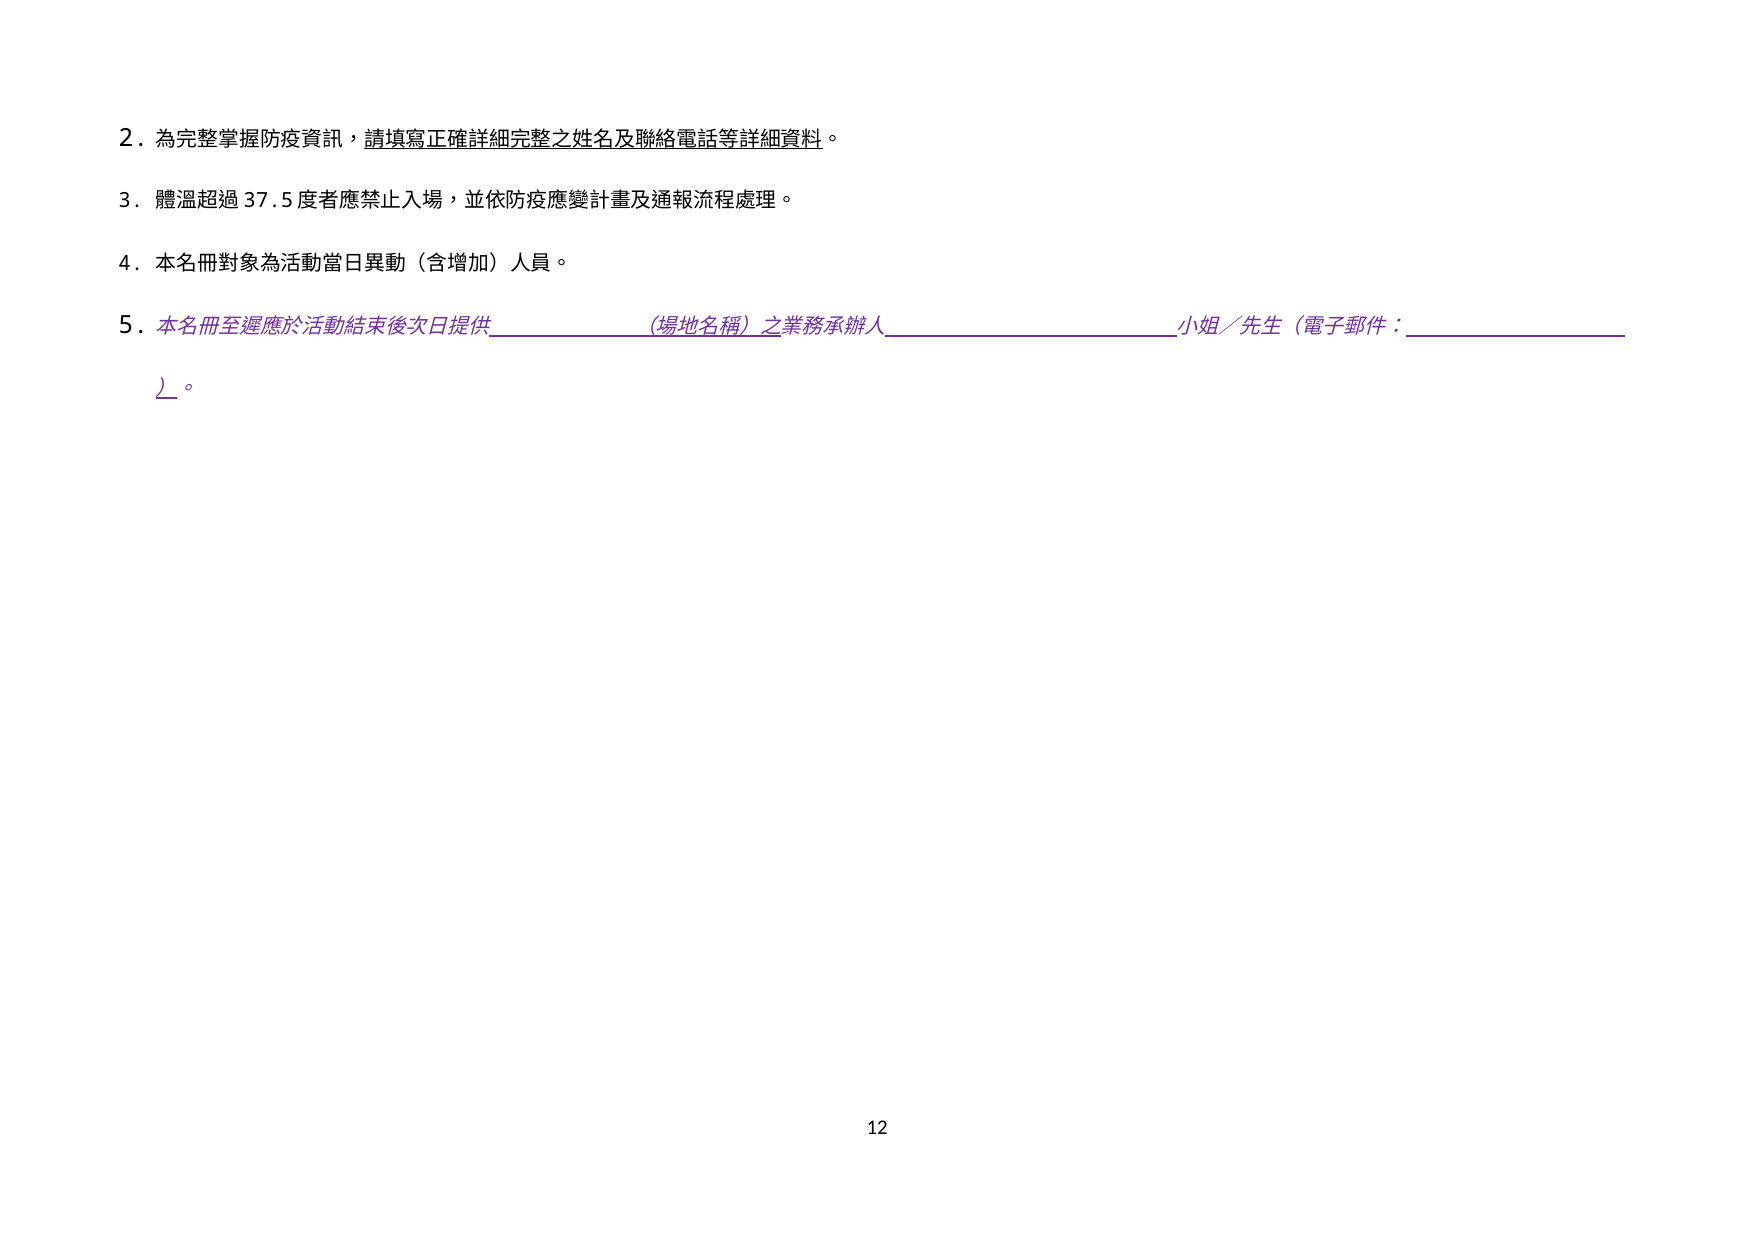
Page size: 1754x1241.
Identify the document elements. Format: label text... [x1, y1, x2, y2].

list 體溫超過37.5度者應禁止入場，並依防疫應變計畫及通報流程處理。 [118, 157, 1636, 220]
list 為完整掌握防疫資訊，請填寫正確詳細完整之姓名及聯絡電話等詳細資料。 [118, 95, 1636, 157]
list 本名冊至遲應於活動結束後次日提供 （場地名稱）之業務承辦人 小姐／先生（電子郵件： ）。 [118, 282, 1636, 407]
list 本名冊對象為活動當日異動（含增加）人員。 [118, 220, 1636, 282]
